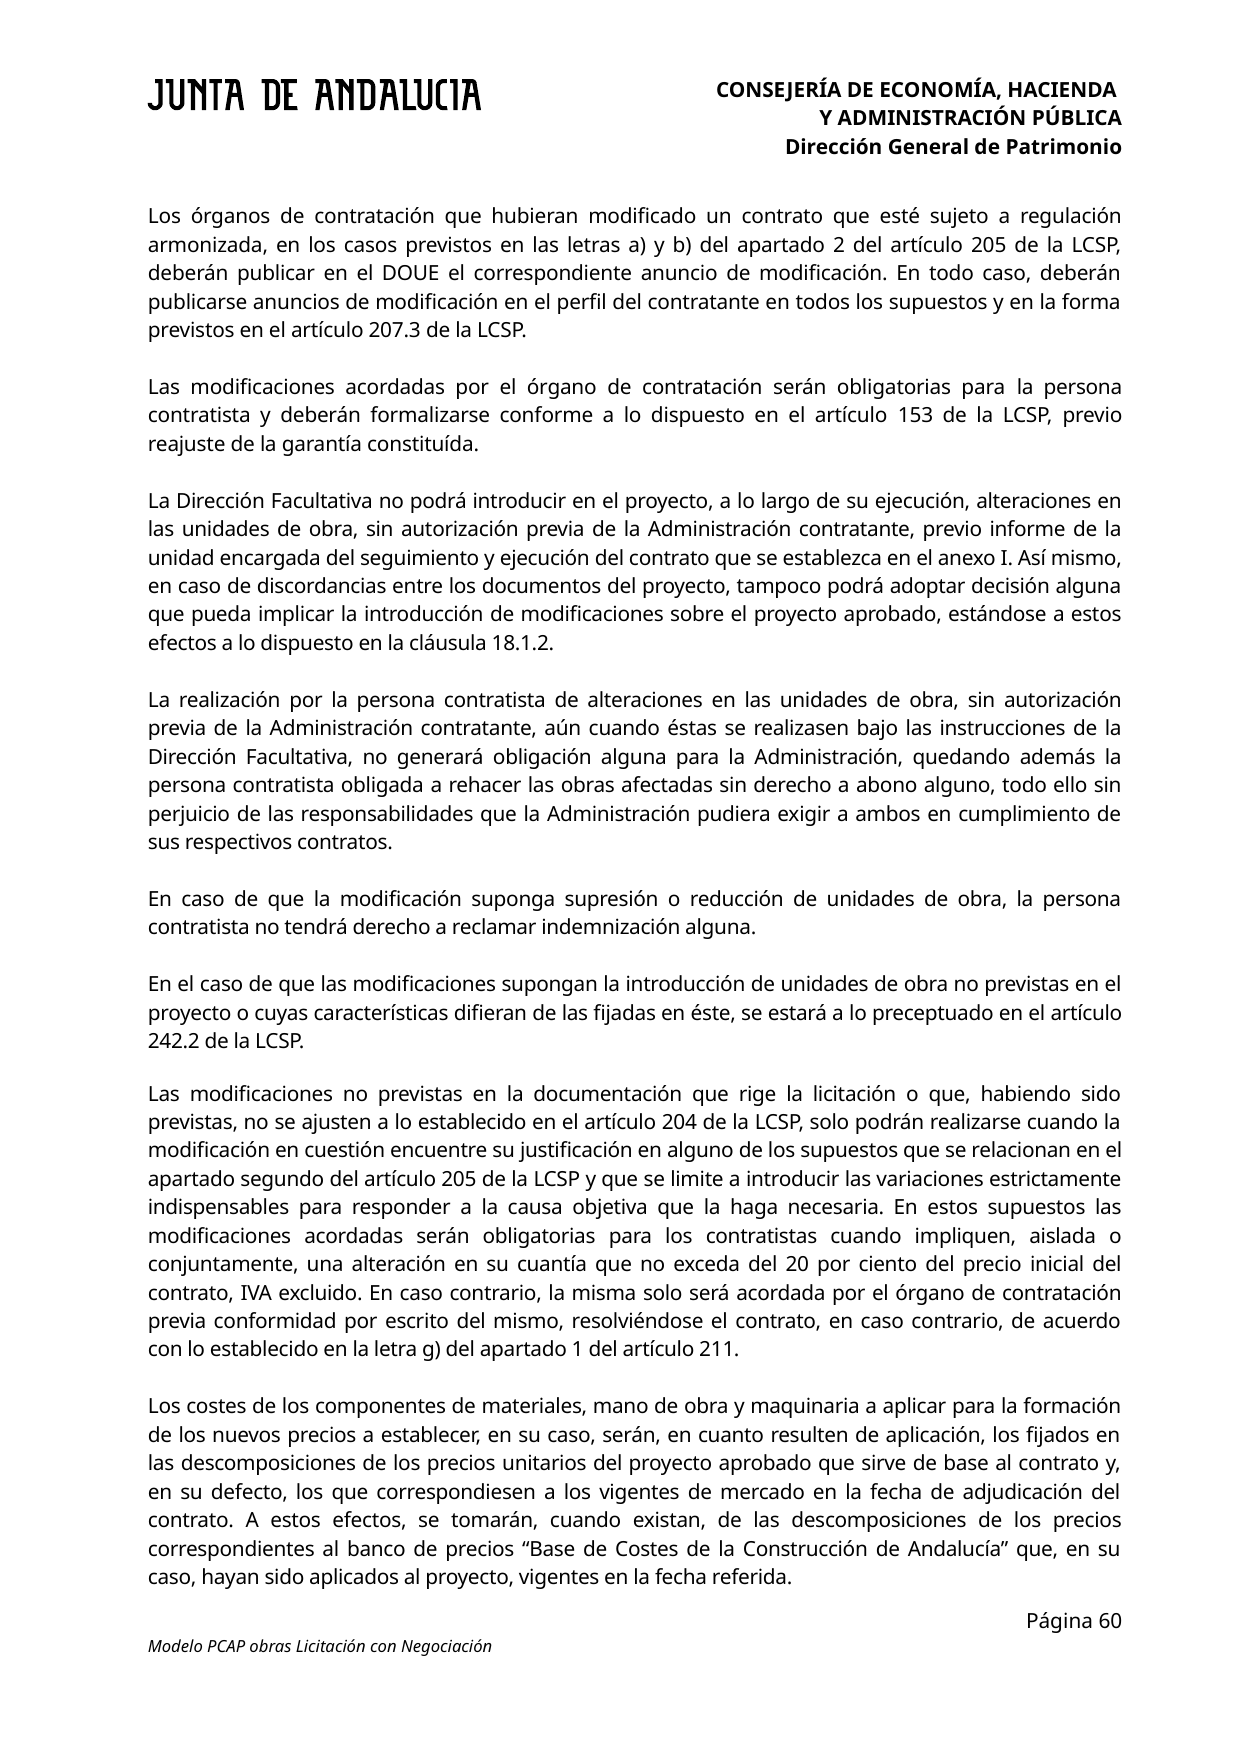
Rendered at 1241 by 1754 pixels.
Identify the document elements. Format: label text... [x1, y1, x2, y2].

text La realización por la persona contratista de alteraciones en las unidades de obra, sin autorización previa de la Administración contratante, aún cuando éstas se realizasen bajo las instrucciones de la Dirección Facultativa, no generará obligación alguna para la Administración, quedando además la persona contratista obligada a rehacer las obras afectadas sin derecho a abono alguno, todo ello sin perjuicio de las responsabilidades que la Administración pudiera exigir a ambos en cumplimiento de sus respectivos contratos. [148, 685, 1122, 856]
text En el caso de que las modificaciones supongan la introducción de unidades de obra no previstas en el proyecto o cuyas características difieran de las fijadas en éste, se estará a lo preceptuado en el artículo 242.2 de la LCSP. [148, 969, 1122, 1054]
text Los órganos de contratación que hubieran modificado un contrato que esté sujeto a regulación armonizada, en los casos previstos en las letras a) y b) del apartado 2 del artículo 205 de la LCSP, deberán publicar en el DOUE el correspondiente anuncio de modificación. En todo caso, deberán publicarse anuncios de modificación en el perfil del contratante en todos los supuestos y en la forma previstos en el artículo 207.3 de la LCSP. [148, 201, 1122, 344]
text Las modificaciones no previstas en la documentación que rige la licitación o que, habiendo sido previstas, no se ajusten a lo establecido en el artículo 204 de la LCSP, solo podrán realizarse cuando la modificación en cuestión encuentre su justificación en alguno de los supuestos que se relacionan en el apartado segundo del artículo 205 de la LCSP y que se limite a introducir las variaciones estrictamente indispensables para responder a la causa objetiva que la haga necesaria. En estos supuestos las modificaciones acordadas serán obligatorias para los contratistas cuando impliquen, aislada o conjuntamente, una alteración en su cuantía que no exceda del 20 por ciento del precio inicial del contrato, IVA excluido. En caso contrario, la misma solo será acordada por el órgano de contratación previa conformidad por escrito del mismo, resolviéndose el contrato, en caso contrario, de acuerdo con lo establecido en la letra g) del apartado 1 del artículo 211. [148, 1079, 1122, 1363]
text Las modificaciones acordadas por el órgano de contratación serán obligatorias para la persona contratista y deberán formalizarse conforme a lo dispuesto en el artículo 153 de la LCSP, previo reajuste de la garantía constituída. [148, 372, 1122, 457]
text La Dirección Facultativa no podrá introducir en el proyecto, a lo largo de su ejecución, alteraciones en las unidades de obra, sin autorización previa de la Administración contratante, previo informe de la unidad encargada del seguimiento y ejecución del contrato que se establezca en el anexo I. Así mismo, en caso de discordancias entre los documentos del proyecto, tampoco podrá adoptar decisión alguna que pueda implicar la introducción de modificaciones sobre el proyecto aprobado, estándose a estos efectos a lo dispuesto en la cláusula 18.1.2. [148, 486, 1122, 656]
text Los costes de los componentes de materiales, mano de obra y maquinaria a aplicar para la formación de los nuevos precios a establecer, en su caso, serán, en cuanto resulten de aplicación, los fijados en las descomposiciones de los precios unitarios del proyecto aprobado que sirve de base al contrato y, en su defecto, los que correspondiesen a los vigentes de mercado en la fecha de adjudicación del contrato. A estos efectos, se tomarán, cuando existan, de las descomposiciones de los precios correspondientes al banco de precios “Base de Costes de la Construcción de Andalucía” que, en su caso, hayan sido aplicados al proyecto, vigentes en la fecha referida. [148, 1391, 1122, 1591]
text En caso de que la modificación suponga supresión o reducción de unidades de obra, la persona contratista no tendrá derecho a reclamar indemnización alguna. [148, 884, 1122, 941]
